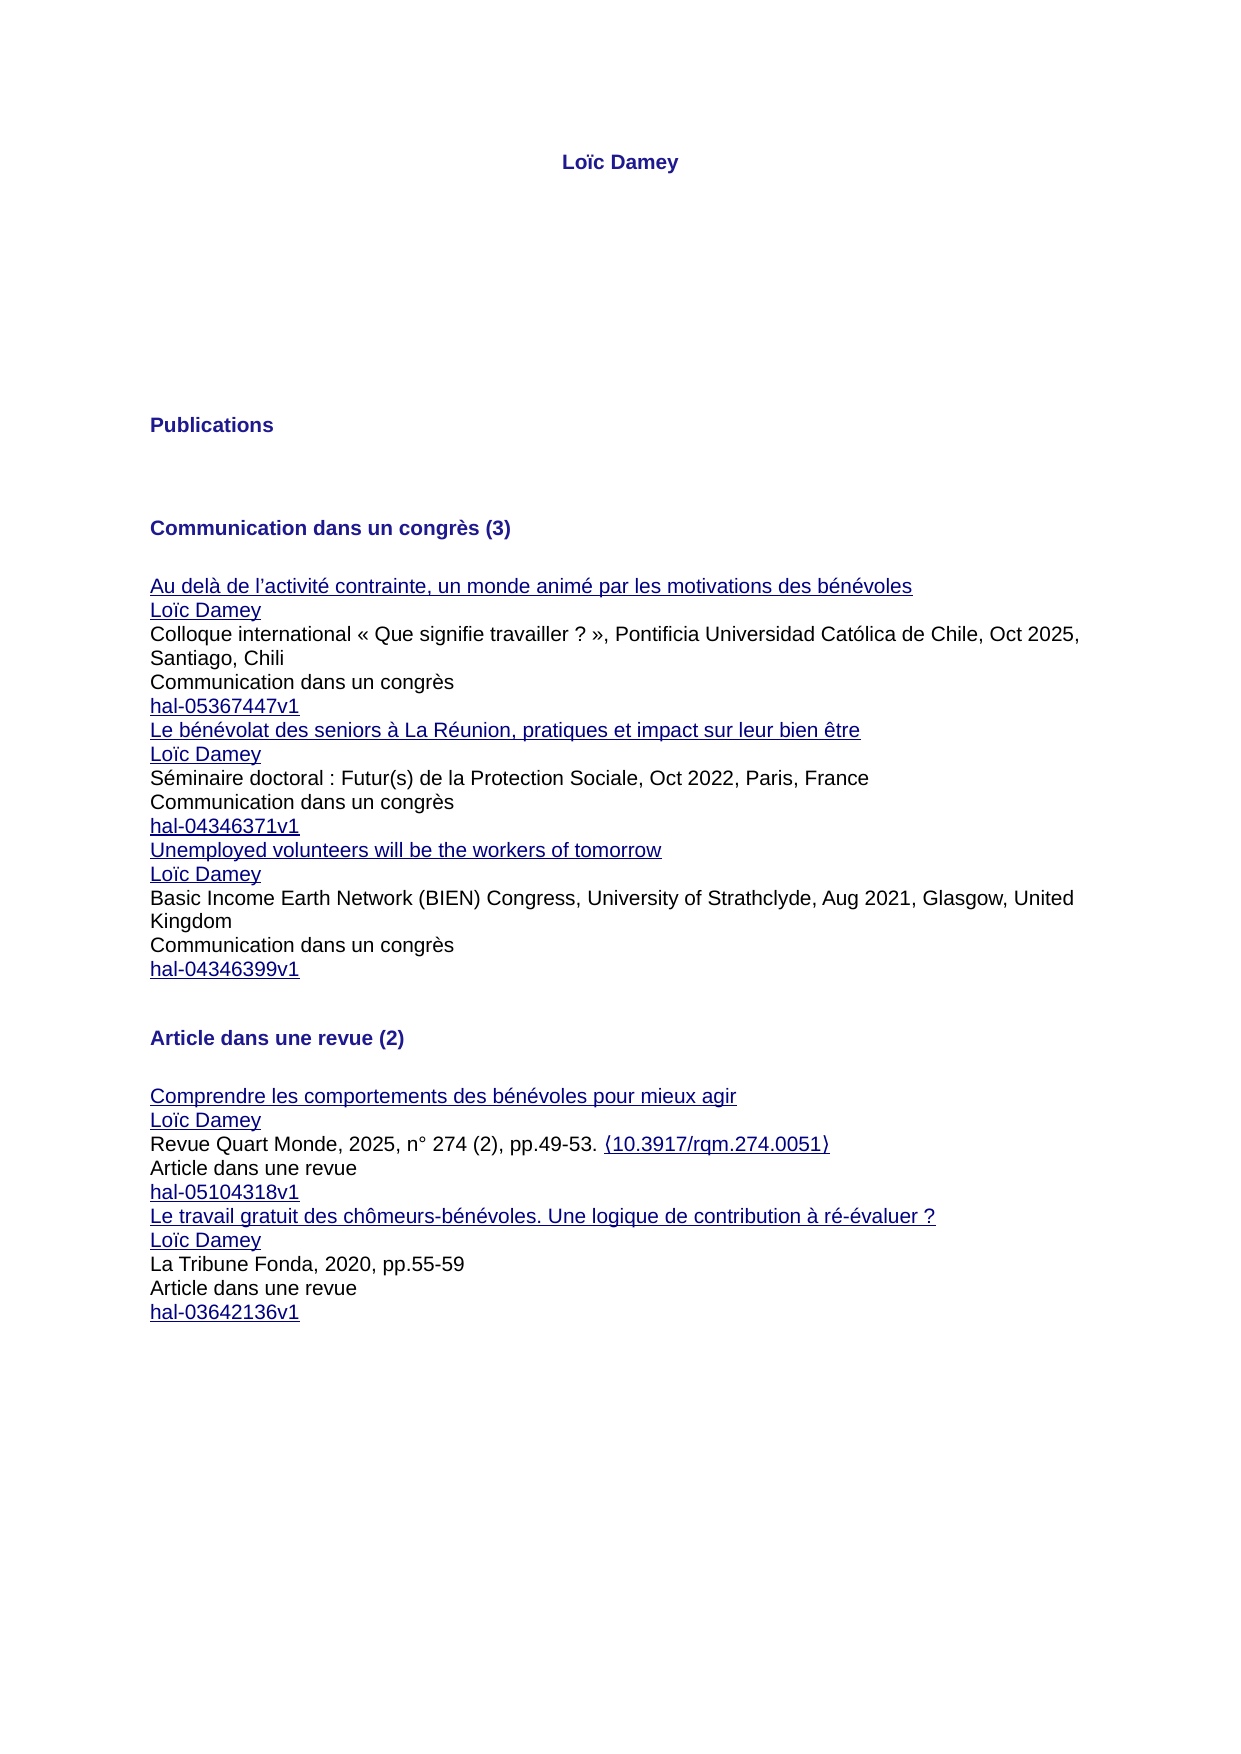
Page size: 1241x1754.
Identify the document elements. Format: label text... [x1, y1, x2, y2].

table_cell Le travail gratuit des chômeurs-bénévoles. Une logique de contribution à ré-évaluer ? Loïc Damey La Tribune Fonda, 2020, pp.55-59 Article dans une revue hal-03642136v1 [150, 1204, 1090, 1324]
subtitle Loïc Damey [150, 150, 1090, 174]
table_header Au delà de l’activité contrainte, un monde animé par les motivations des bénévoles Loïc Damey Colloque international « Que signifie travailler ? », Pontificia Universidad Católica de Chile, Oct 2025, Santiago, Chili Communication dans un congrès hal-05367447v1 [150, 574, 1090, 718]
table_cell Le bénévolat des seniors à La Réunion, pratiques et impact sur leur bien être Loïc Damey Séminaire doctoral : Futur(s) de la Protection Sociale, Oct 2022, Paris, France Communication dans un congrès hal-04346371v1 [150, 718, 1090, 837]
subtitle Publications [150, 412, 1090, 436]
table_cell Unemployed volunteers will be the workers of tomorrow Loïc Damey Basic Income Earth Network (BIEN) Congress, University of Strathclyde, Aug 2021, Glasgow, United Kingdom Communication dans un congrès hal-04346399v1 [150, 838, 1090, 981]
table_header Comprendre les comportements des bénévoles pour mieux agir Loïc Damey Revue Quart Monde, 2025, n° 274 (2), pp.49-53. ⟨10.3917/rqm.274.0051⟩ Article dans une revue hal-05104318v1 [150, 1084, 1090, 1204]
subtitle Communication dans un congrès (3) [150, 516, 1090, 539]
subtitle Article dans une revue (2) [150, 1026, 1090, 1050]
